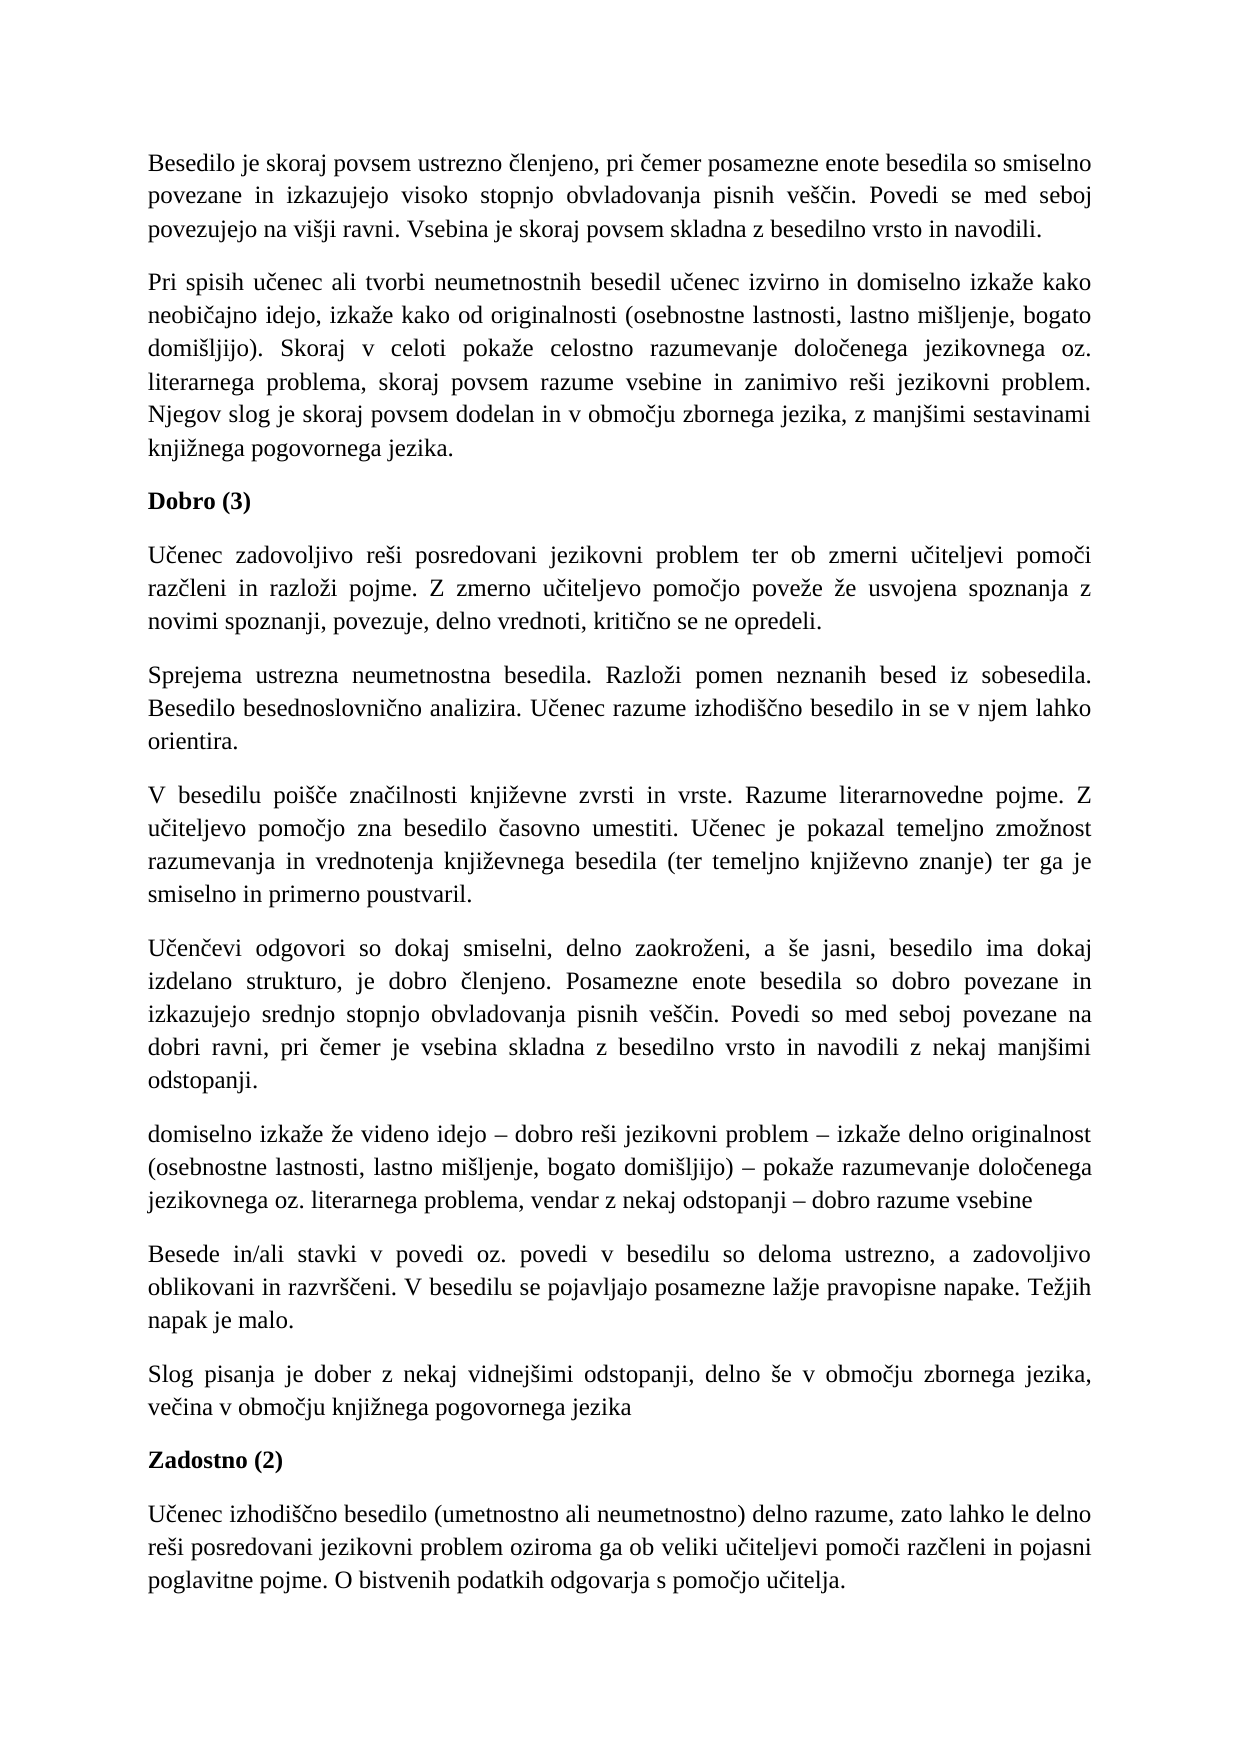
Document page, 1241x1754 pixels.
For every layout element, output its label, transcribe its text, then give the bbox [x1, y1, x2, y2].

text domiselno izkaže že videno idejo – dobro reši jezikovni problem – izkaže delno originalnost (osebnostne lastnosti, lastno mišljenje, bogato domišljijo) – pokaže razumevanje določenega jezikovnega oz. literarnega problema, vendar z nekaj odstopanji – dobro razume vsebine [148, 1119, 1093, 1214]
text V besedilu poišče značilnosti književne zvrsti in vrste. Razume literarnovedne pojme. Z učiteljevo pomočjo zna besedilo časovno umestiti. Učenec je pokazal temeljno zmožnost razumevanja in vrednotenja književnega besedila (ter temeljno književno znanje) ter ga je smiselno in primerno poustvaril. [148, 780, 1093, 908]
text Pri spisih učenec ali tvorbi neumetnostnih besedil učenec izvirno in domiselno izkaže kako neobičajno idejo, izkaže kako od originalnosti (osebnostne lastnosti, lastno mišljenje, bogato domišljijo). Skoraj v celoti pokaže celostno razumevanje določenega jezikovnega oz. literarnega problema, skoraj povsem razume vsebine in zanimivo reši jezikovni problem. Njegov slog je skoraj povsem dodelan in v območju zbornega jezika, z manjšimi sestavinami knjižnega pogovornega jezika. [148, 267, 1093, 461]
text Sprejema ustrezna neumetnostna besedila. Razloži pomen neznanih besed iz sobesedila. Besedilo besednoslovnično analizira. Učenec razume izhodiščno besedilo in se v njem lahko orientira. [148, 660, 1093, 755]
text Učenčevi odgovori so dokaj smiselni, delno zaokroženi, a še jasni, besedilo ima dokaj izdelano strukturo, je dobro členjeno. Posamezne enote besedila so dobro povezane in izkazujejo srednjo stopnjo obvladovanja pisnih veščin. Povedi so med seboj povezane na dobri ravni, pri čemer je vsebina skladna z besedilno vrsto in navodili z nekaj manjšimi odstopanji. [148, 933, 1093, 1094]
text Učenec zadovoljivo reši posredovani jezikovni problem ter ob zmerni učiteljevi pomoči razčleni in razloži pojme. Z zmerno učiteljevo pomočjo poveže že usvojena spoznanja z novimi spoznanji, povezuje, delno vrednoti, kritično se ne opredeli. [148, 540, 1093, 635]
text Besedilo je skoraj povsem ustrezno členjeno, pri čemer posamezne enote besedila so smiselno povezane in izkazujejo visoko stopnjo obvladovanja pisnih veščin. Povedi se med seboj povezujejo na višji ravni. Vsebina je skoraj povsem skladna z besedilno vrsto in navodili. [148, 148, 1093, 242]
text Učenec izhodiščno besedilo (umetnostno ali neumetnostno) delno razume, zato lahko le delno reši posredovani jezikovni problem oziroma ga ob veliki učiteljevi pomoči razčleni in pojasni poglavitne pojme. O bistvenih podatkih odgovarja s pomočjo učitelja. [148, 1499, 1093, 1594]
text Slog pisanja je dober z nekaj vidnejšimi odstopanji, delno še v območju zbornega jezika, večina v območju knjižnega pogovornega jezika [148, 1359, 1093, 1421]
text Besede in/ali stavki v povedi oz. povedi v besedilu so deloma ustrezno, a zadovoljivo oblikovani in razvrščeni. V besedilu se pojavljajo posamezne lažje pravopisne napake. Težjih napak je malo. [148, 1239, 1093, 1334]
text Dobro (3) [148, 486, 1093, 515]
text Zadostno (2) [148, 1446, 1093, 1474]
